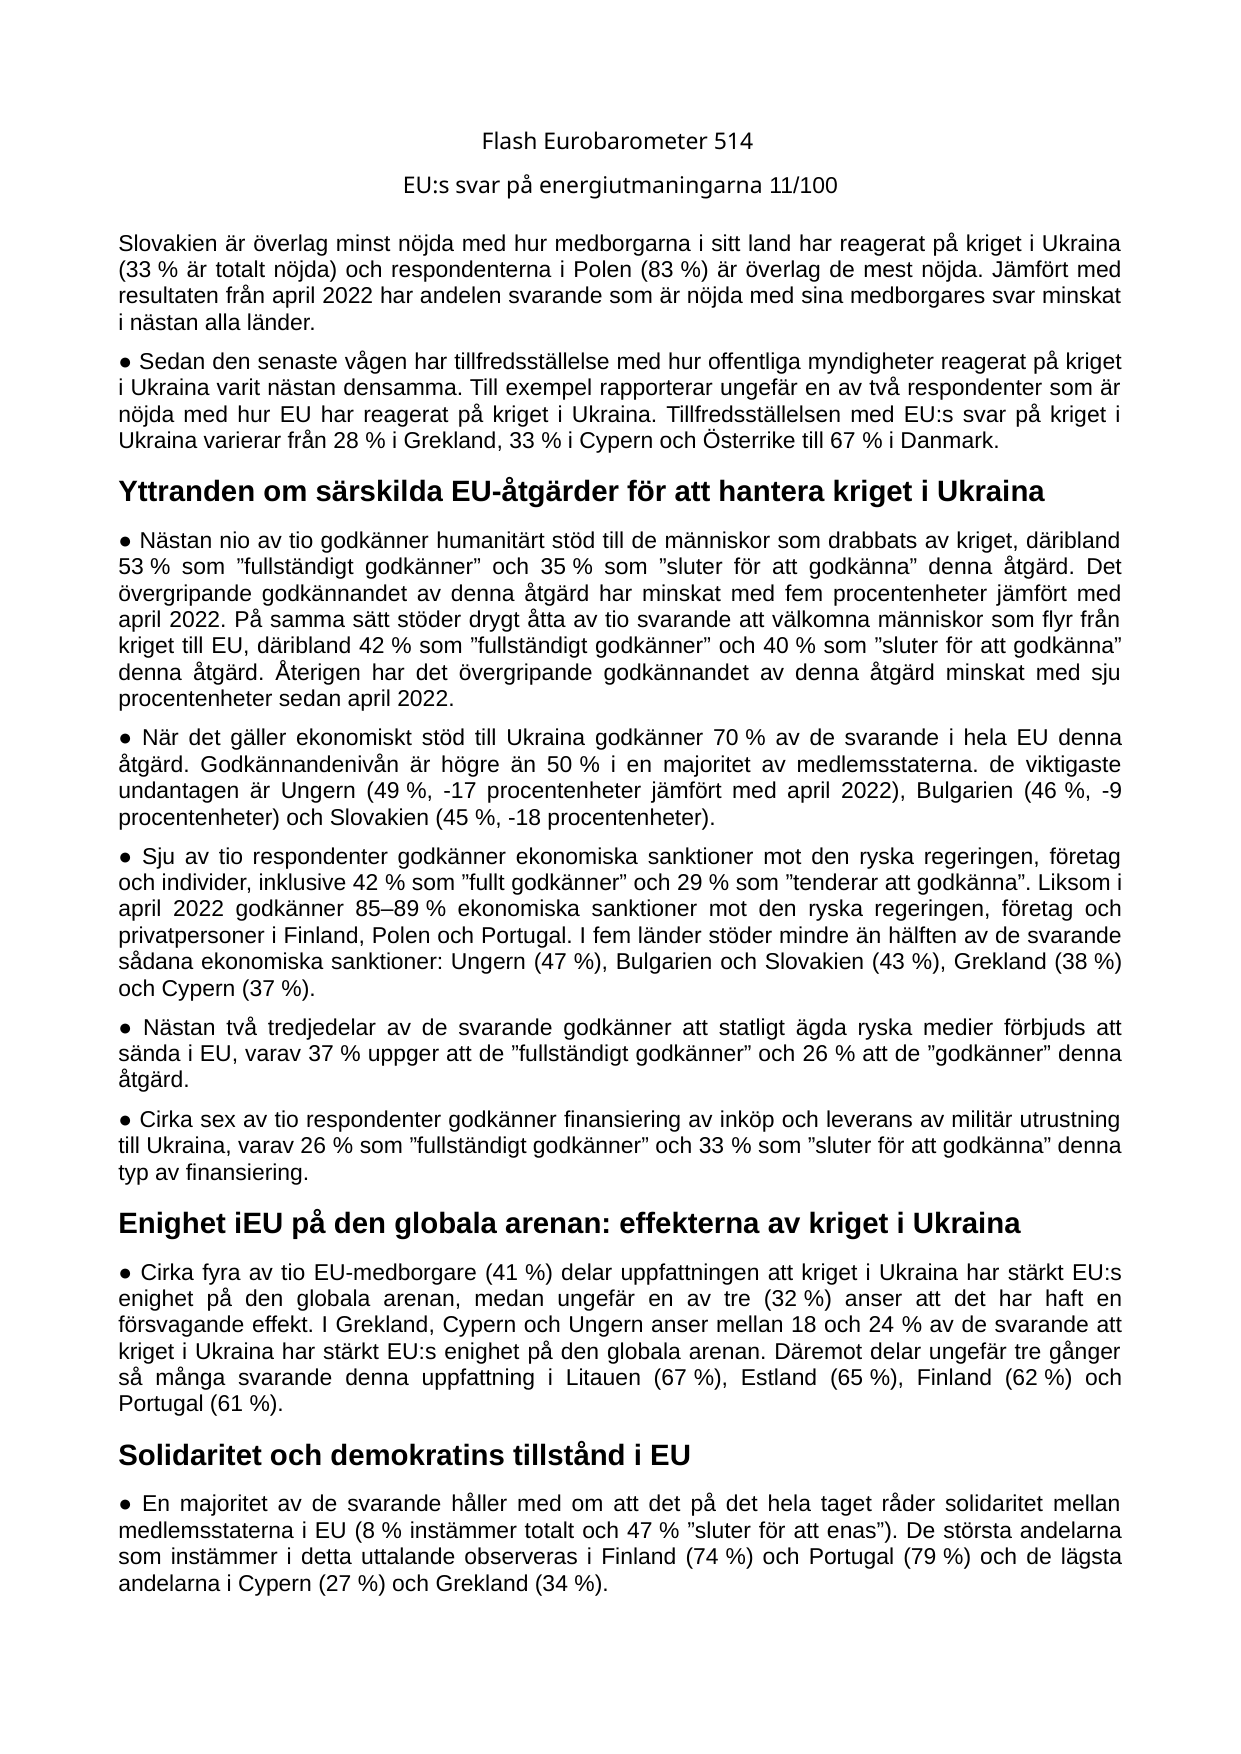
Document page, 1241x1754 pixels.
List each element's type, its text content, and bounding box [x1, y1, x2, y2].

text ● Nästan två tredjedelar av de svarande godkänner att statligt ägda ryska medier förbjuds att sända i EU, varav 37 % uppger att de ”fullständigt godkänner” och 26 % att de ”godkänner” denna åtgärd. [118, 1014, 1122, 1093]
text ● En majoritet av de svarande håller med om att det på det hela taget råder solidaritet mellan medlemsstaterna i EU (8 % instämmer totalt och 47 % ”sluter för att enas”). De största andelarna som instämmer i detta uttalande observeras i Finland (74 %) och Portugal (79 %) och de lägsta andelarna i Cypern (27 %) och Grekland (34 %). [118, 1490, 1122, 1596]
text ● När det gäller ekonomiskt stöd till Ukraina godkänner 70 % av de svarande i hela EU denna åtgärd. Godkännandenivån är högre än 50 % i en majoritet av medlemsstaterna. de viktigaste undantagen är Ungern (49 %, -17 procentenheter jämfört med april 2022), Bulgarien (46 %, -9 procentenheter) och Slovakien (45 %, -18 procentenheter). [118, 724, 1122, 830]
text ● Cirka fyra av tio EU-medborgare (41 %) delar uppfattningen att kriget i Ukraina har stärkt EU:s enighet på den globala arenan, medan ungefär en av tre (32 %) anser att det har haft en försvagande effekt. I Grekland, Cypern och Ungern anser mellan 18 och 24 % av de svarande att kriget i Ukraina har stärkt EU:s enighet på den globala arenan. Däremot delar ungefär tre gånger så många svarande denna uppfattning i Litauen (67 %), Estland (65 %), Finland (62 %) och Portugal (61 %). [118, 1258, 1122, 1417]
text ● Cirka sex av tio respondenter godkänner finansiering av inköp och leverans av militär utrustning till Ukraina, varav 26 % som ”fullständigt godkänner” och 33 % som ”sluter för att godkänna” denna typ av finansiering. [118, 1106, 1122, 1185]
text ● Sedan den senaste vågen har tillfredsställelse med hur offentliga myndigheter reagerat på kriget i Ukraina varit nästan densamma. Till exempel rapporterar ungefär en av två respondenter som är nöjda med hur EU har reagerat på kriget i Ukraina. Tillfredsställelsen med EU:s svar på kriget i Ukraina varierar från 28 % i Grekland, 33 % i Cypern och Österrike till 67 % i Danmark. [118, 348, 1122, 453]
text ● Sju av tio respondenter godkänner ekonomiska sanktioner mot den ryska regeringen, företag och individer, inklusive 42 % som ”fullt godkänner” och 29 % som ”tenderar att godkänna”. Liksom i april 2022 godkänner 85–89 % ekonomiska sanktioner mot den ryska regeringen, företag och privatpersoner i Finland, Polen och Portugal. I fem länder stöder mindre än hälften av de svarande sådana ekonomiska sanktioner: Ungern (47 %), Bulgarien och Slovakien (43 %), Grekland (38 %) och Cypern (37 %). [118, 843, 1122, 1001]
subtitle Yttranden om särskilda EU-åtgärder för att hantera kriget i Ukraina [118, 474, 1122, 508]
subtitle Enighet iEU på den globala arenan: effekterna av kriget i Ukraina [118, 1206, 1122, 1239]
subtitle Solidaritet och demokratins tillstånd i EU [118, 1438, 1122, 1471]
text ● Nästan nio av tio godkänner humanitärt stöd till de människor som drabbats av kriget, däribland 53 % som ”fullständigt godkänner” och 35 % som ”sluter för att godkänna” denna åtgärd. Det övergripande godkännandet av denna åtgärd har minskat med fem procentenheter jämfört med april 2022. På samma sätt stöder drygt åtta av tio svarande att välkomna människor som flyr från kriget till EU, däribland 42 % som ”fullständigt godkänner” och 40 % som ”sluter för att godkänna” denna åtgärd. Återigen har det övergripande godkännandet av denna åtgärd minskat med sju procentenheter sedan april 2022. [118, 527, 1122, 711]
text Slovakien är överlag minst nöjda med hur medborgarna i sitt land har reagerat på kriget i Ukraina (33 % är totalt nöjda) och respondenterna i Polen (83 %) är överlag de mest nöjda. Jämfört med resultaten från april 2022 har andelen svarande som är nöjda med sina medborgares svar minskat i nästan alla länder. [118, 229, 1122, 335]
